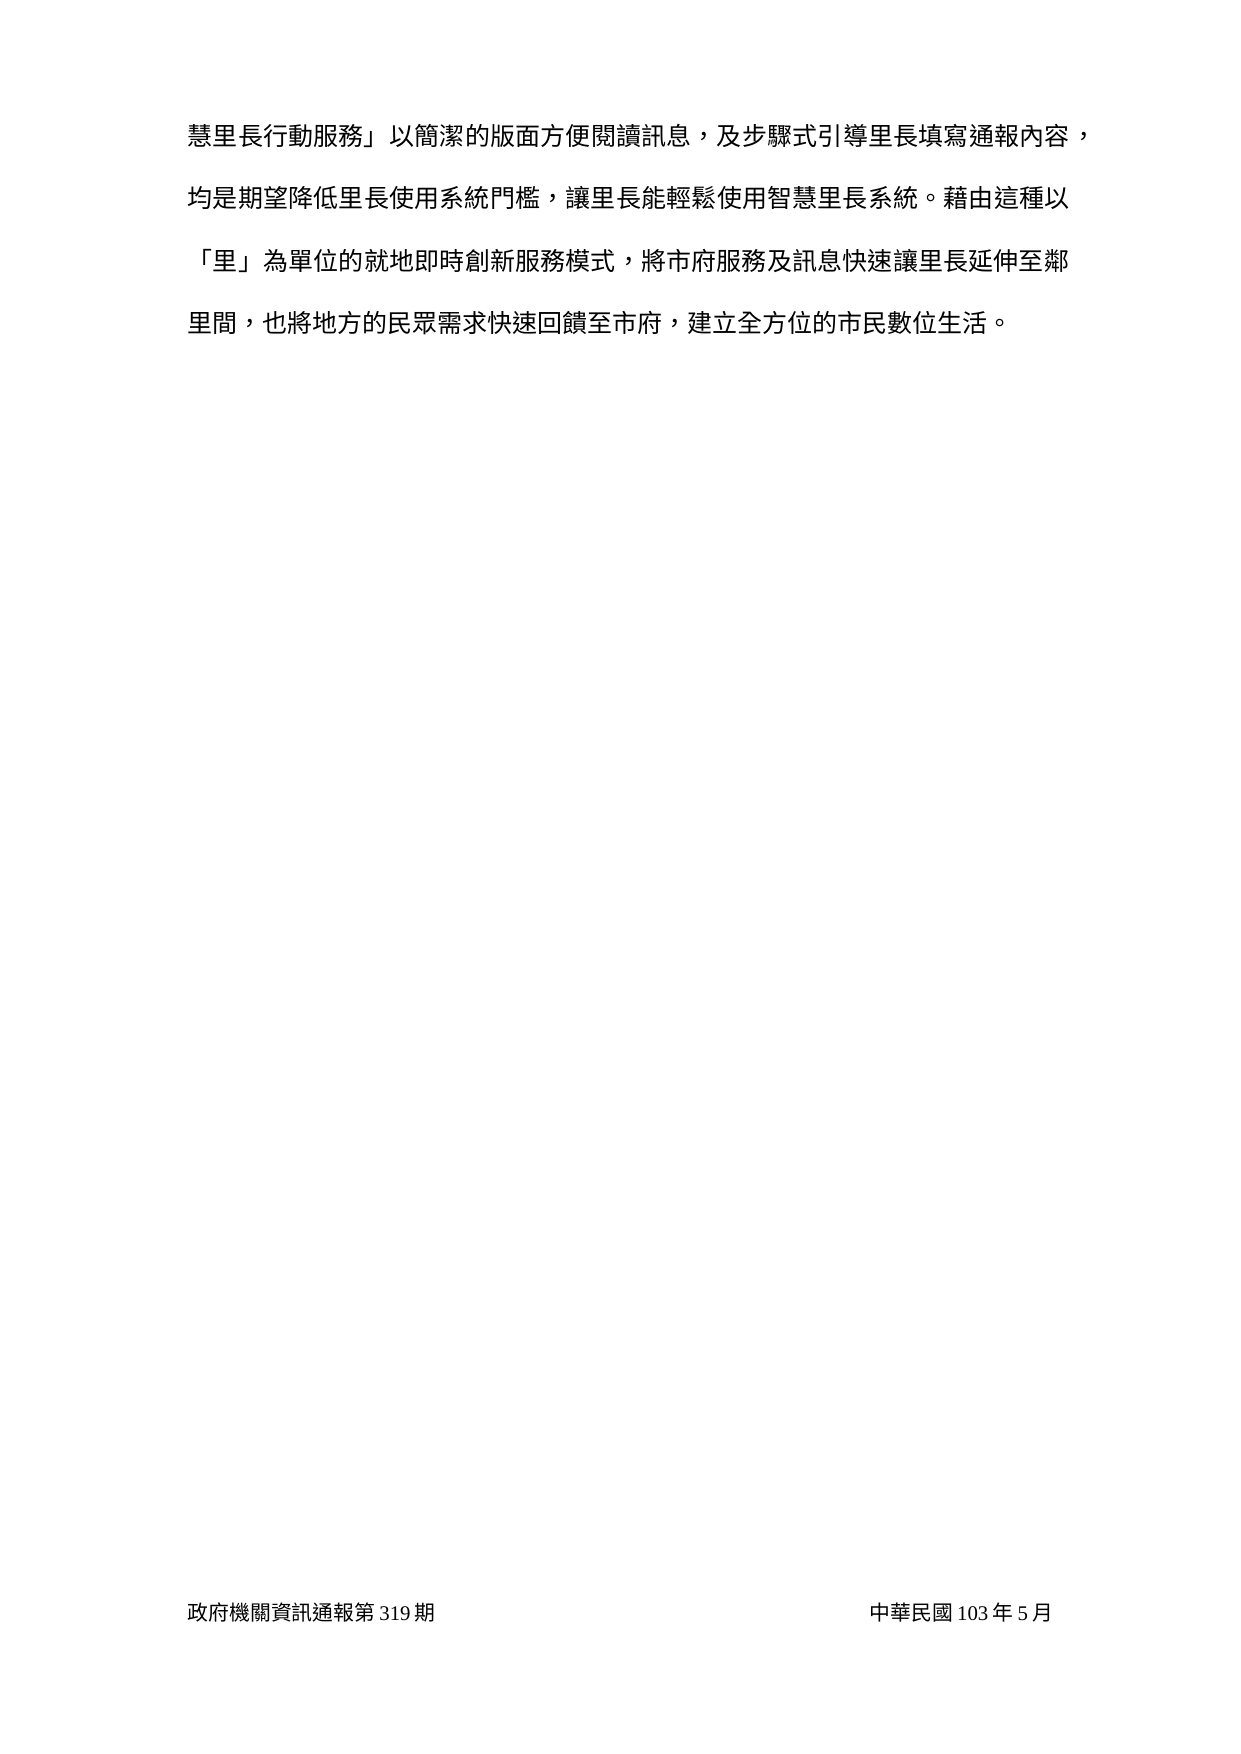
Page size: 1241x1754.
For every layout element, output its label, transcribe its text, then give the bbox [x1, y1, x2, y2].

text 提供對里長確實有幫助且便利使用的工具，是本計畫的成功關鍵，所以「智慧里長行動服務」以簡潔的版面方便閱讀訊息，及步驟式引導里長填寫通報內容，均是期望降低里長使用系統門檻，讓里長能輕鬆使用智慧里長系統。藉由這種以「里」為單位的就地即時創新服務模式，將市府服務及訊息快速讓里長延伸至鄰里間，也將地方的民眾需求快速回饋至市府，建立全方位的市民數位生活。 [187, 92, 1071, 342]
